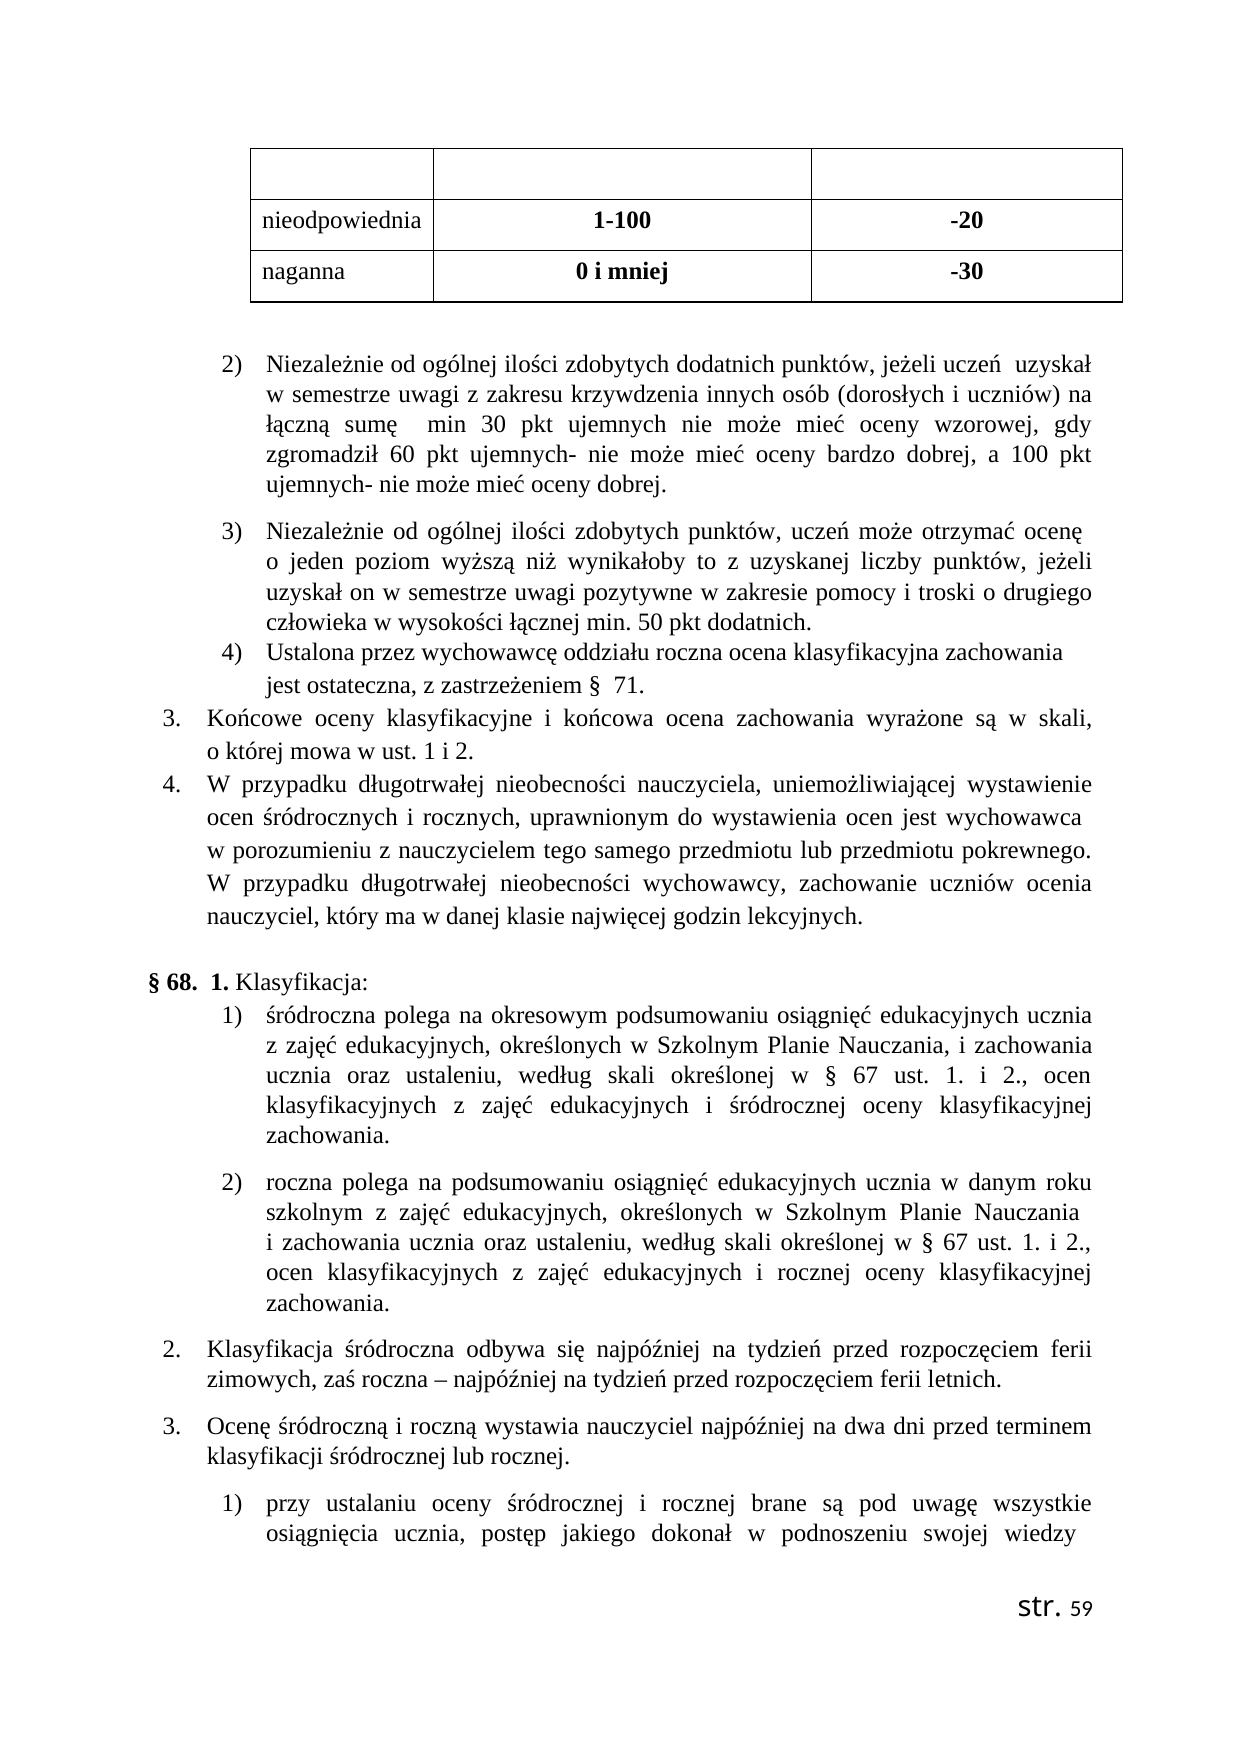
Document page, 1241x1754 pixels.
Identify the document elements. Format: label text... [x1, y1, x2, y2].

list Klasyfikacja śródroczna odbywa się najpóźniej na tydzień przed rozpoczęciem ferii zimowych, zaś roczna – najpóźniej na tydzień przed rozpoczęciem ferii letnich. [162, 1334, 1093, 1393]
table_cell nieodpowiednia [251, 200, 433, 250]
list roczna polega na podsumowaniu osiągnięć edukacyjnych ucznia w danym roku szkolnym z zajęć edukacyjnych, określonych w Szkolnym Planie Nauczania i zachowania ucznia oraz ustaleniu, według skali określonej w § 67 ust. 1. i 2., ocen klasyfikacyjnych z zajęć edukacyjnych i rocznej oceny klasyfikacyjnej zachowania. [221, 1167, 1093, 1316]
table_cell -30 [812, 251, 1122, 301]
table_cell [251, 149, 433, 199]
list Końcowe oceny klasyfikacyjne i końcowa ocena zachowania wyrażone są w skali, o której mowa w ust. 1 i 2. [162, 703, 1093, 764]
list Ocenę śródroczną i roczną wystawia nauczyciel najpóźniej na dwa dni przed terminem klasyfikacji śródrocznej lub rocznej. [162, 1411, 1093, 1470]
table_cell [812, 149, 1122, 199]
list przy ustalaniu oceny śródrocznej i rocznej brane są pod uwagę wszystkie osiągnięcia ucznia, postęp jakiego dokonał w podnoszeniu swojej wiedzy [221, 1488, 1093, 1547]
table_cell [434, 149, 811, 199]
text § 68. 1. Klasyfikacja: [148, 967, 1093, 996]
list Ustalona przez wychowawcę oddziału roczna ocena klasyfikacyjna zachowania jest ostateczna, z zastrzeżeniem § 71. [221, 637, 1093, 698]
list śródroczna polega na okresowym podsumowaniu osiągnięć edukacyjnych ucznia z zajęć edukacyjnych, określonych w Szkolnym Planie Nauczania, i zachowania ucznia oraz ustaleniu, według skali określonej w § 67 ust. 1. i 2., ocen klasyfikacyjnych z zajęć edukacyjnych i śródrocznej oceny klasyfikacyjnej zachowania. [221, 1000, 1093, 1149]
table_cell -20 [812, 200, 1122, 250]
list Niezależnie od ogólnej ilości zdobytych punktów, uczeń może otrzymać ocenę o jeden poziom wyższą niż wynikałoby to z uzyskanej liczby punktów, jeżeli uzyskał on w semestrze uwagi pozytywne w zakresie pomocy i troski o drugiego człowieka w wysokości łącznej min. 50 pkt dodatnich. [221, 516, 1093, 635]
table_cell 1-100 [434, 200, 811, 250]
list Niezależnie od ogólnej ilości zdobytych dodatnich punktów, jeżeli uczeń uzyskał w semestrze uwagi z zakresu krzywdzenia innych osób (dorosłych i uczniów) na łączną sumę min 30 pkt ujemnych nie może mieć oceny wzorowej, gdy zgromadził 60 pkt ujemnych- nie może mieć oceny bardzo dobrej, a 100 pkt ujemnych- nie może mieć oceny dobrej. [221, 349, 1093, 498]
table_cell naganna [251, 251, 433, 301]
list W przypadku długotrwałej nieobecności nauczyciela, uniemożliwiającej wystawienie ocen śródrocznych i rocznych, uprawnionym do wystawienia ocen jest wychowawca w porozumieniu z nauczycielem tego samego przedmiotu lub przedmiotu pokrewnego. W przypadku długotrwałej nieobecności wychowawcy, zachowanie uczniów ocenia nauczyciel, który ma w danej klasie najwięcej godzin lekcyjnych. [162, 769, 1093, 930]
table_cell 0 i mniej [434, 251, 811, 301]
